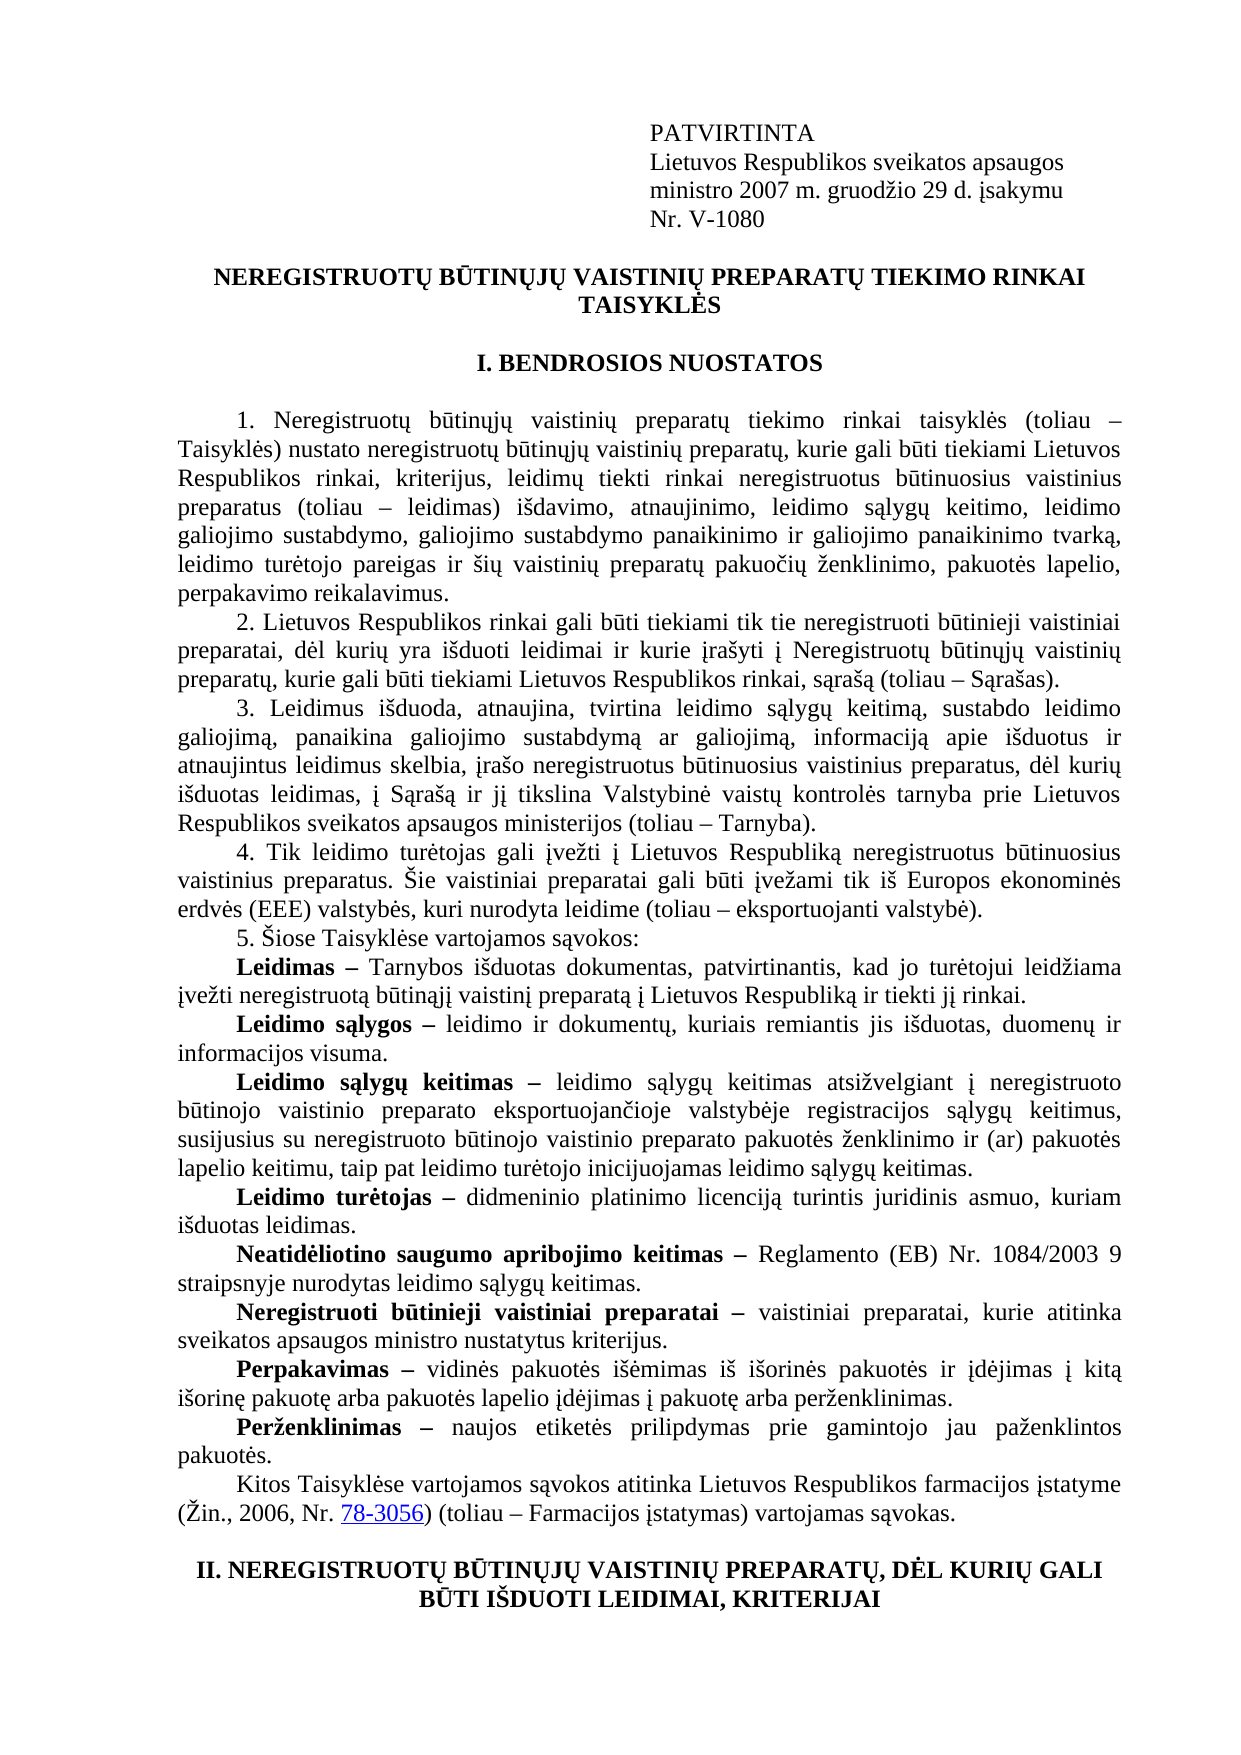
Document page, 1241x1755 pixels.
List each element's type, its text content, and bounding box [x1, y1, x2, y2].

text NEREGISTRUOTŲ BŪTINŲJŲ VAISTINIŲ PREPARATŲ TIEKIMO RINKAI TAISYKLĖS [177, 262, 1122, 319]
text Kitos Taisyklėse vartojamos sąvokos atitinka Lietuvos Respublikos farmacijos įstatyme (Žin., 2006, Nr. 78-3056) (toliau – Farmacijos įstatymas) vartojamas sąvokas. [177, 1469, 1122, 1527]
text Leidimo turėtojas – didmeninio platinimo licenciją turintis juridinis asmuo, kuriam išduotas leidimas. [177, 1182, 1122, 1239]
text 2. Lietuvos Respublikos rinkai gali būti tiekiami tik tie neregistruoti būtinieji vaistiniai preparatai, dėl kurių yra išduoti leidimai ir kurie įrašyti į Neregistruotų būtinųjų vaistinių preparatų, kurie gali būti tiekiami Lietuvos Respublikos rinkai, sąrašą (toliau – Sąrašas). [177, 607, 1122, 693]
text 1. Neregistruotų būtinųjų vaistinių preparatų tiekimo rinkai taisyklės (toliau – Taisyklės) nustato neregistruotų būtinųjų vaistinių preparatų, kurie gali būti tiekiami Lietuvos Respublikos rinkai, kriterijus, leidimų tiekti rinkai neregistruotus būtinuosius vaistinius preparatus (toliau – leidimas) išdavimo, atnaujinimo, leidimo sąlygų keitimo, leidimo galiojimo sustabdymo, galiojimo sustabdymo panaikinimo ir galiojimo panaikinimo tvarką, leidimo turėtojo pareigas ir šių vaistinių preparatų pakuočių ženklinimo, pakuotės lapelio, perpakavimo reikalavimus. [177, 406, 1122, 607]
text II. NEREGISTRUOTŲ BŪTINŲJŲ VAISTINIŲ PREPARATŲ, DĖL KURIŲ GALI BŪTI IŠDUOTI LEIDIMAI, KRITERIJAI [177, 1556, 1122, 1613]
text Neregistruoti būtinieji vaistiniai preparatai – vaistiniai preparatai, kurie atitinka sveikatos apsaugos ministro nustatytus kriterijus. [177, 1297, 1122, 1354]
text 4. Tik leidimo turėtojas gali įvežti į Lietuvos Respubliką neregistruotus būtinuosius vaistinius preparatus. Šie vaistiniai preparatai gali būti įvežami tik iš Europos ekonominės erdvės (EEE) valstybės, kuri nurodyta leidime (toliau – eksportuojanti valstybė). [177, 837, 1122, 923]
text I. BENDROSIOS NUOSTATOS [177, 348, 1122, 377]
text Leidimo sąlygų keitimas – leidimo sąlygų keitimas atsižvelgiant į neregistruoto būtinojo vaistinio preparato eksportuojančioje valstybėje registracijos sąlygų keitimus, susijusius su neregistruoto būtinojo vaistinio preparato pakuotės ženklinimo ir (ar) pakuotės lapelio keitimu, taip pat leidimo turėtojo inicijuojamas leidimo sąlygų keitimas. [177, 1067, 1122, 1182]
text Lietuvos Respublikos sveikatos apsaugos ministro 2007 m. gruodžio 29 d. įsakymu Nr. V-1080 [649, 147, 1122, 233]
text 5. Šiose Taisyklėse vartojamos sąvokos: [177, 923, 1122, 952]
text 3. Leidimus išduoda, atnaujina, tvirtina leidimo sąlygų keitimą, sustabdo leidimo galiojimą, panaikina galiojimo sustabdymą ar galiojimą, informaciją apie išduotus ir atnaujintus leidimus skelbia, įrašo neregistruotus būtinuosius vaistinius preparatus, dėl kurių išduotas leidimas, į Sąrašą ir jį tikslina Valstybinė vaistų kontrolės tarnyba prie Lietuvos Respublikos sveikatos apsaugos ministerijos (toliau – Tarnyba). [177, 693, 1122, 837]
text Perpakavimas – vidinės pakuotės išėmimas iš išorinės pakuotės ir įdėjimas į kitą išorinę pakuotę arba pakuotės lapelio įdėjimas į pakuotę arba perženklinimas. [177, 1354, 1122, 1412]
text Leidimo sąlygos – leidimo ir dokumentų, kuriais remiantis jis išduotas, duomenų ir informacijos visuma. [177, 1009, 1122, 1067]
text Perženklinimas – naujos etiketės prilipdymas prie gamintojo jau paženklintos pakuotės. [177, 1412, 1122, 1469]
text Leidimas – Tarnybos išduotas dokumentas, patvirtinantis, kad jo turėtojui leidžiama įvežti neregistruotą būtinąjį vaistinį preparatą į Lietuvos Respubliką ir tiekti jį rinkai. [177, 952, 1122, 1009]
text PATVIRTINTA [649, 118, 1122, 147]
text Neatidėliotino saugumo apribojimo keitimas – Reglamento (EB) Nr. 1084/2003 9 straipsnyje nurodytas leidimo sąlygų keitimas. [177, 1239, 1122, 1297]
